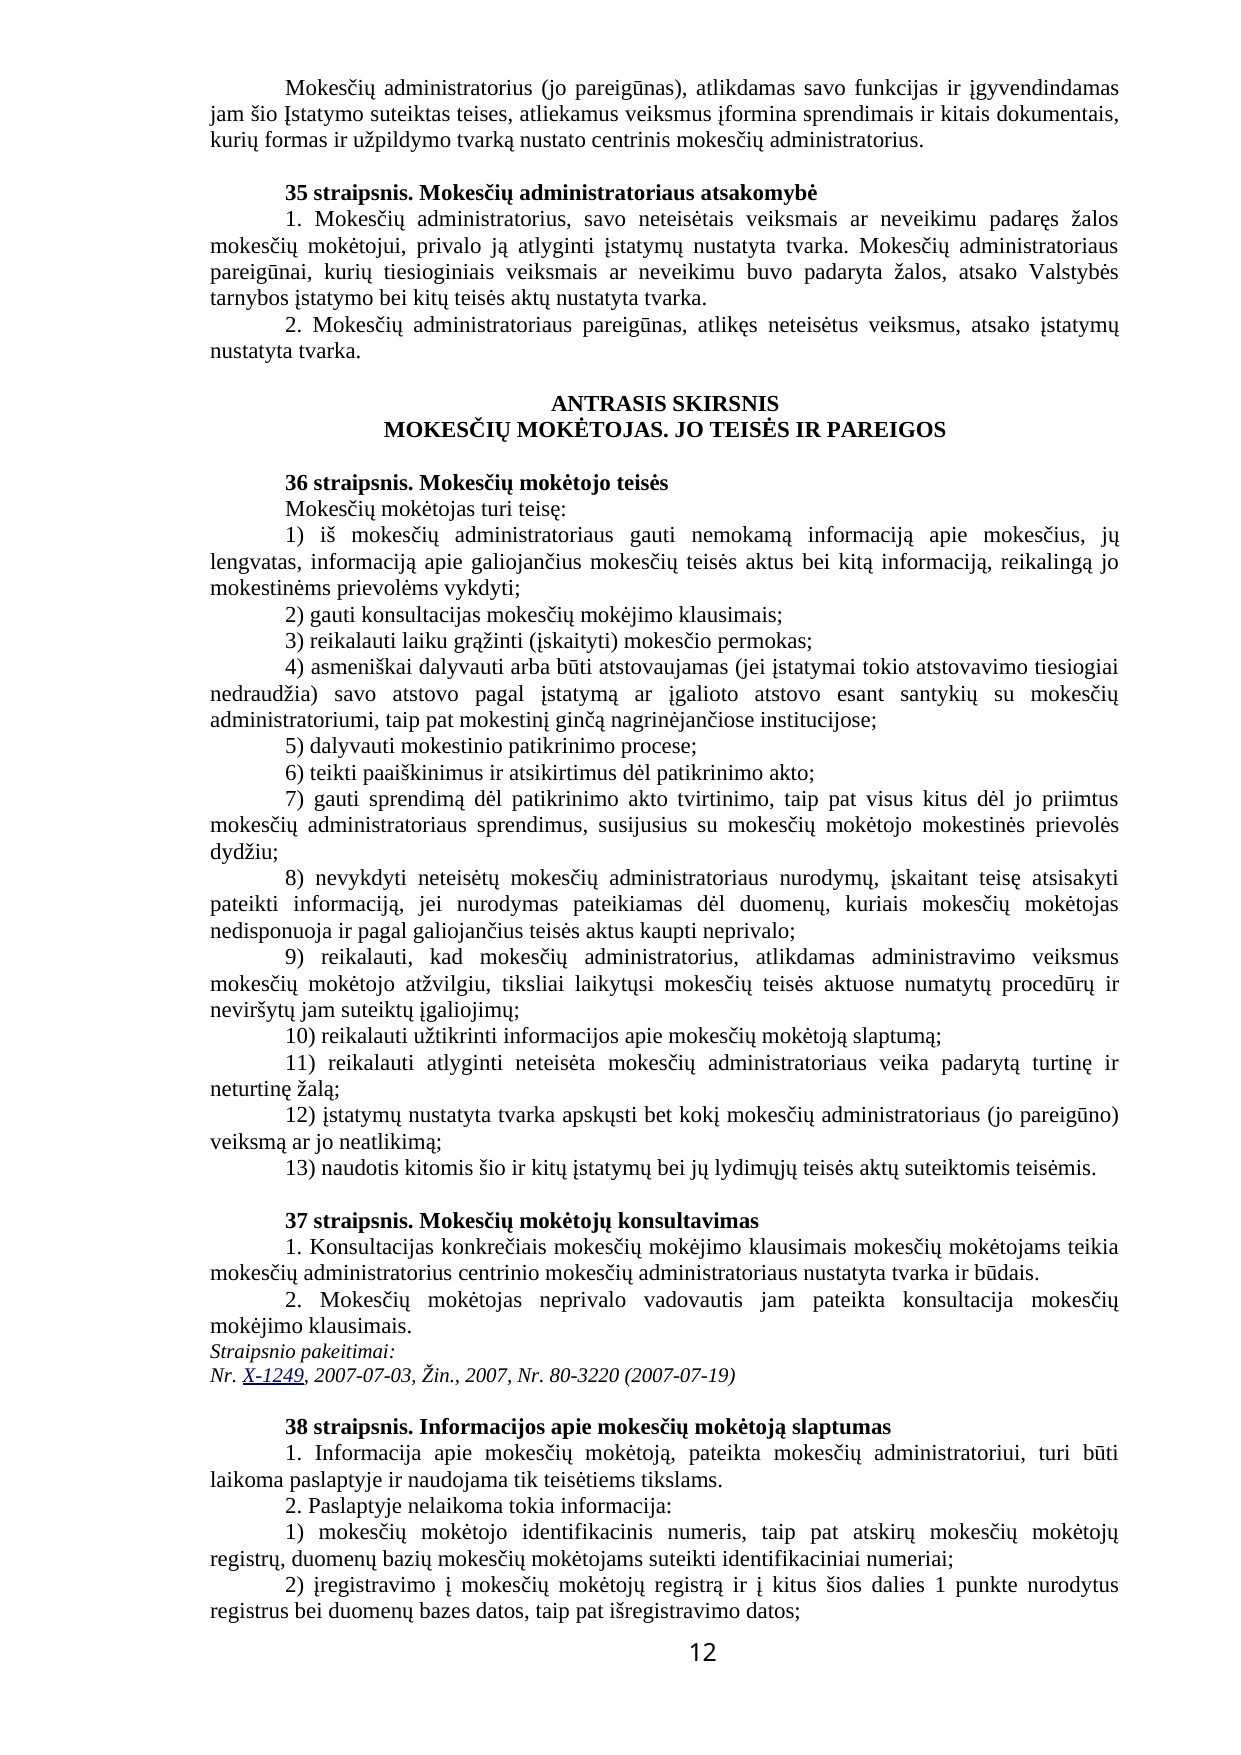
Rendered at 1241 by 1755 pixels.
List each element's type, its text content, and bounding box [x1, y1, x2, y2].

text 1. Informacija apie mokesčių mokėtoją, pateikta mokesčių administratoriui, turi būti laikoma paslaptyje ir naudojama tik teisėtiems tikslams. [210, 1439, 1120, 1492]
text 2. Mokesčių mokėtojas neprivalo vadovautis jam pateikta konsultacija mokesčių mokėjimo klausimais. [210, 1286, 1120, 1338]
text 12) įstatymų nustatyta tvarka apskųsti bet kokį mokesčių administratoriaus (jo pareigūno) veiksmą ar jo neatlikimą; [210, 1101, 1120, 1154]
text 36 straipsnis. Mokesčių mokėtojo teisės [210, 469, 1120, 495]
text 2. Paslaptyje nelaikoma tokia informacija: [210, 1492, 1120, 1518]
text 13) naudotis kitomis šio ir kitų įstatymų bei jų lydimųjų teisės aktų suteiktomis teisėmis. [210, 1154, 1120, 1180]
text 9) reikalauti, kad mokesčių administratorius, atlikdamas administravimo veiksmus mokesčių mokėtojo atžvilgiu, tiksliai laikytųsi mokesčių teisės aktuose numatytų procedūrų ir neviršytų jam suteiktų įgaliojimų; [210, 943, 1120, 1022]
text Mokesčių administratorius (jo pareigūnas), atlikdamas savo funkcijas ir įgyvendindamas jam šio Įstatymo suteiktas teises, atliekamus veiksmus įformina sprendimais ir kitais dokumentais, kurių formas ir užpildymo tvarką nustato centrinis mokesčių administratorius. [210, 73, 1120, 153]
text 7) gauti sprendimą dėl patikrinimo akto tvirtinimo, taip pat visus kitus dėl jo priimtus mokesčių administratoriaus sprendimus, susijusius su mokesčių mokėtojo mokestinės prievolės dydžiu; [210, 785, 1120, 864]
subtitle ANTRASIS SKIRSNIS [210, 390, 1120, 416]
text 35 straipsnis. Mokesčių administratoriaus atsakomybė [210, 179, 1120, 205]
text Nr. X-1249, 2007-07-03, Žin., 2007, Nr. 80-3220 (2007-07-19) [210, 1363, 1120, 1387]
text 10) reikalauti užtikrinti informacijos apie mokesčių mokėtoją slaptumą; [210, 1022, 1120, 1049]
text 1) iš mokesčių administratoriaus gauti nemokamą informaciją apie mokesčius, jų lengvatas, informaciją apie galiojančius mokesčių teisės aktus bei kitą informaciją, reikalingą jo mokestinėms prievolėms vykdyti; [210, 522, 1120, 601]
text 5) dalyvauti mokestinio patikrinimo procese; [210, 732, 1120, 759]
text 2) gauti konsultacijas mokesčių mokėjimo klausimais; [210, 601, 1120, 627]
subtitle MOKESČIŲ MOKĖTOJAS. JO TEISĖS IR PAREIGOS [210, 416, 1120, 442]
text 1. Mokesčių administratorius, savo neteisėtais veiksmais ar neveikimu padaręs žalos mokesčių mokėtojui, privalo ją atlyginti įstatymų nustatyta tvarka. Mokesčių administratoriaus pareigūnai, kurių tiesioginiais veiksmais ar neveikimu buvo padaryta žalos, atsako Valstybės tarnybos įstatymo bei kitų teisės aktų nustatyta tvarka. [210, 205, 1120, 311]
text 37 straipsnis. Mokesčių mokėtojų konsultavimas [210, 1207, 1120, 1233]
text Mokesčių mokėtojas turi teisę: [210, 495, 1120, 522]
text 11) reikalauti atlyginti neteisėta mokesčių administratoriaus veika padarytą turtinę ir neturtinę žalą; [210, 1049, 1120, 1101]
text 6) teikti paaiškinimus ir atsikirtimus dėl patikrinimo akto; [210, 759, 1120, 785]
text 2. Mokesčių administratoriaus pareigūnas, atlikęs neteisėtus veiksmus, atsako įstatymų nustatyta tvarka. [210, 311, 1120, 363]
text 1. Konsultacijas konkrečiais mokesčių mokėjimo klausimais mokesčių mokėtojams teikia mokesčių administratorius centrinio mokesčių administratoriaus nustatyta tvarka ir būdais. [210, 1233, 1120, 1286]
text Straipsnio pakeitimai: [210, 1338, 1120, 1363]
text 38 straipsnis. Informacijos apie mokesčių mokėtoją slaptumas [210, 1413, 1120, 1439]
text 1) mokesčių mokėtojo identifikacinis numeris, taip pat atskirų mokesčių mokėtojų registrų, duomenų bazių mokesčių mokėtojams suteikti identifikaciniai numeriai; [210, 1518, 1120, 1571]
text 8) nevykdyti neteisėtų mokesčių administratoriaus nurodymų, įskaitant teisę atsisakyti pateikti informaciją, jei nurodymas pateikiamas dėl duomenų, kuriais mokesčių mokėtojas nedisponuoja ir pagal galiojančius teisės aktus kaupti neprivalo; [210, 864, 1120, 943]
text 4) asmeniškai dalyvauti arba būti atstovaujamas (jei įstatymai tokio atstovavimo tiesiogiai nedraudžia) savo atstovo pagal įstatymą ar įgalioto atstovo esant santykių su mokesčių administratoriumi, taip pat mokestinį ginčą nagrinėjančiose institucijose; [210, 653, 1120, 732]
text 3) reikalauti laiku grąžinti (įskaityti) mokesčio permokas; [210, 627, 1120, 653]
text 2) įregistravimo į mokesčių mokėtojų registrą ir į kitus šios dalies 1 punkte nurodytus registrus bei duomenų bazes datos, taip pat išregistravimo datos; [210, 1571, 1120, 1624]
